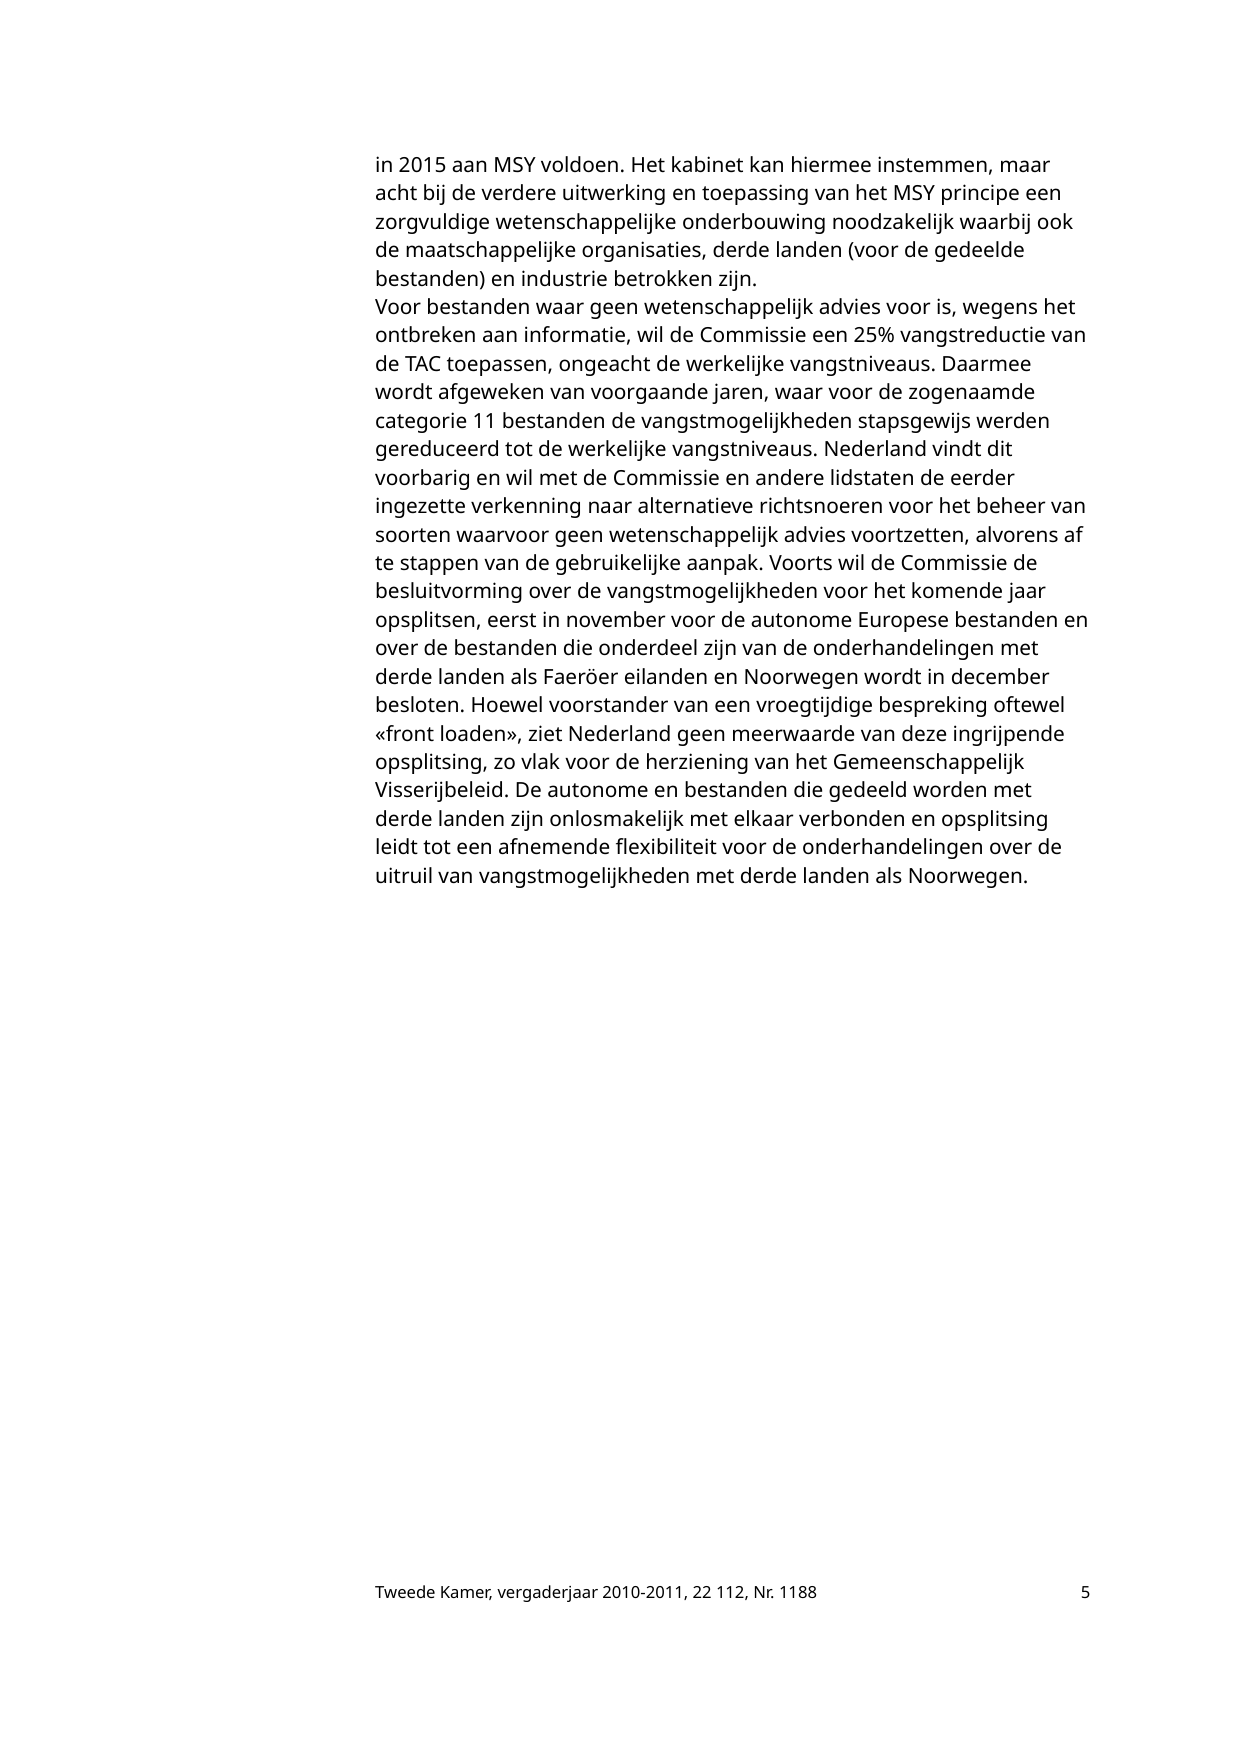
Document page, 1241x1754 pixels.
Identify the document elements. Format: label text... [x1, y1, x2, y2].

text Voor bestanden waar geen wetenschappelijk advies voor is, wegens het ontbreken aan informatie, wil de Commissie een 25% vangstreductie van de TAC toepassen, ongeacht de werkelijke vangstniveaus. Daarmee wordt afgeweken van voorgaande jaren, waar voor de zogenaamde categorie 11 bestanden de vangstmogelijkheden stapsgewijs werden gereduceerd tot de werkelijke vangstniveaus. Nederland vindt dit voorbarig en wil met de Commissie en andere lidstaten de eerder ingezette verkenning naar alternatieve richtsnoeren voor het beheer van soorten waarvoor geen wetenschappelijk advies voortzetten, alvorens af te stappen van de gebruikelijke aanpak. Voorts wil de Commissie de besluitvorming over de vangstmogelijkheden voor het komende jaar opsplitsen, eerst in november voor de autonome Europese bestanden en over de bestanden die onderdeel zijn van de onderhandelingen met derde landen als Faeröer eilanden en Noorwegen wordt in december besloten. Hoewel voorstander van een vroegtijdige bespreking oftewel «front loaden», ziet Nederland geen meerwaarde van deze ingrijpende opsplitsing, zo vlak voor de herziening van het Gemeenschappelijk Visserijbeleid. De autonome en bestanden die gedeeld worden met derde landen zijn onlosmakelijk met elkaar verbonden en opsplitsing leidt tot een afnemende flexibiliteit voor de onderhandelingen over de uitruil van vangstmogelijkheden met derde landen als Noorwegen. [375, 292, 1090, 889]
text in 2015 aan MSY voldoen. Het kabinet kan hiermee instemmen, maar acht bij de verdere uitwerking en toepassing van het MSY principe een zorgvuldige wetenschappelijke onderbouwing noodzakelijk waarbij ook de maatschappelijke organisaties, derde landen (voor de gedeelde bestanden) en industrie betrokken zijn. [375, 150, 1090, 292]
